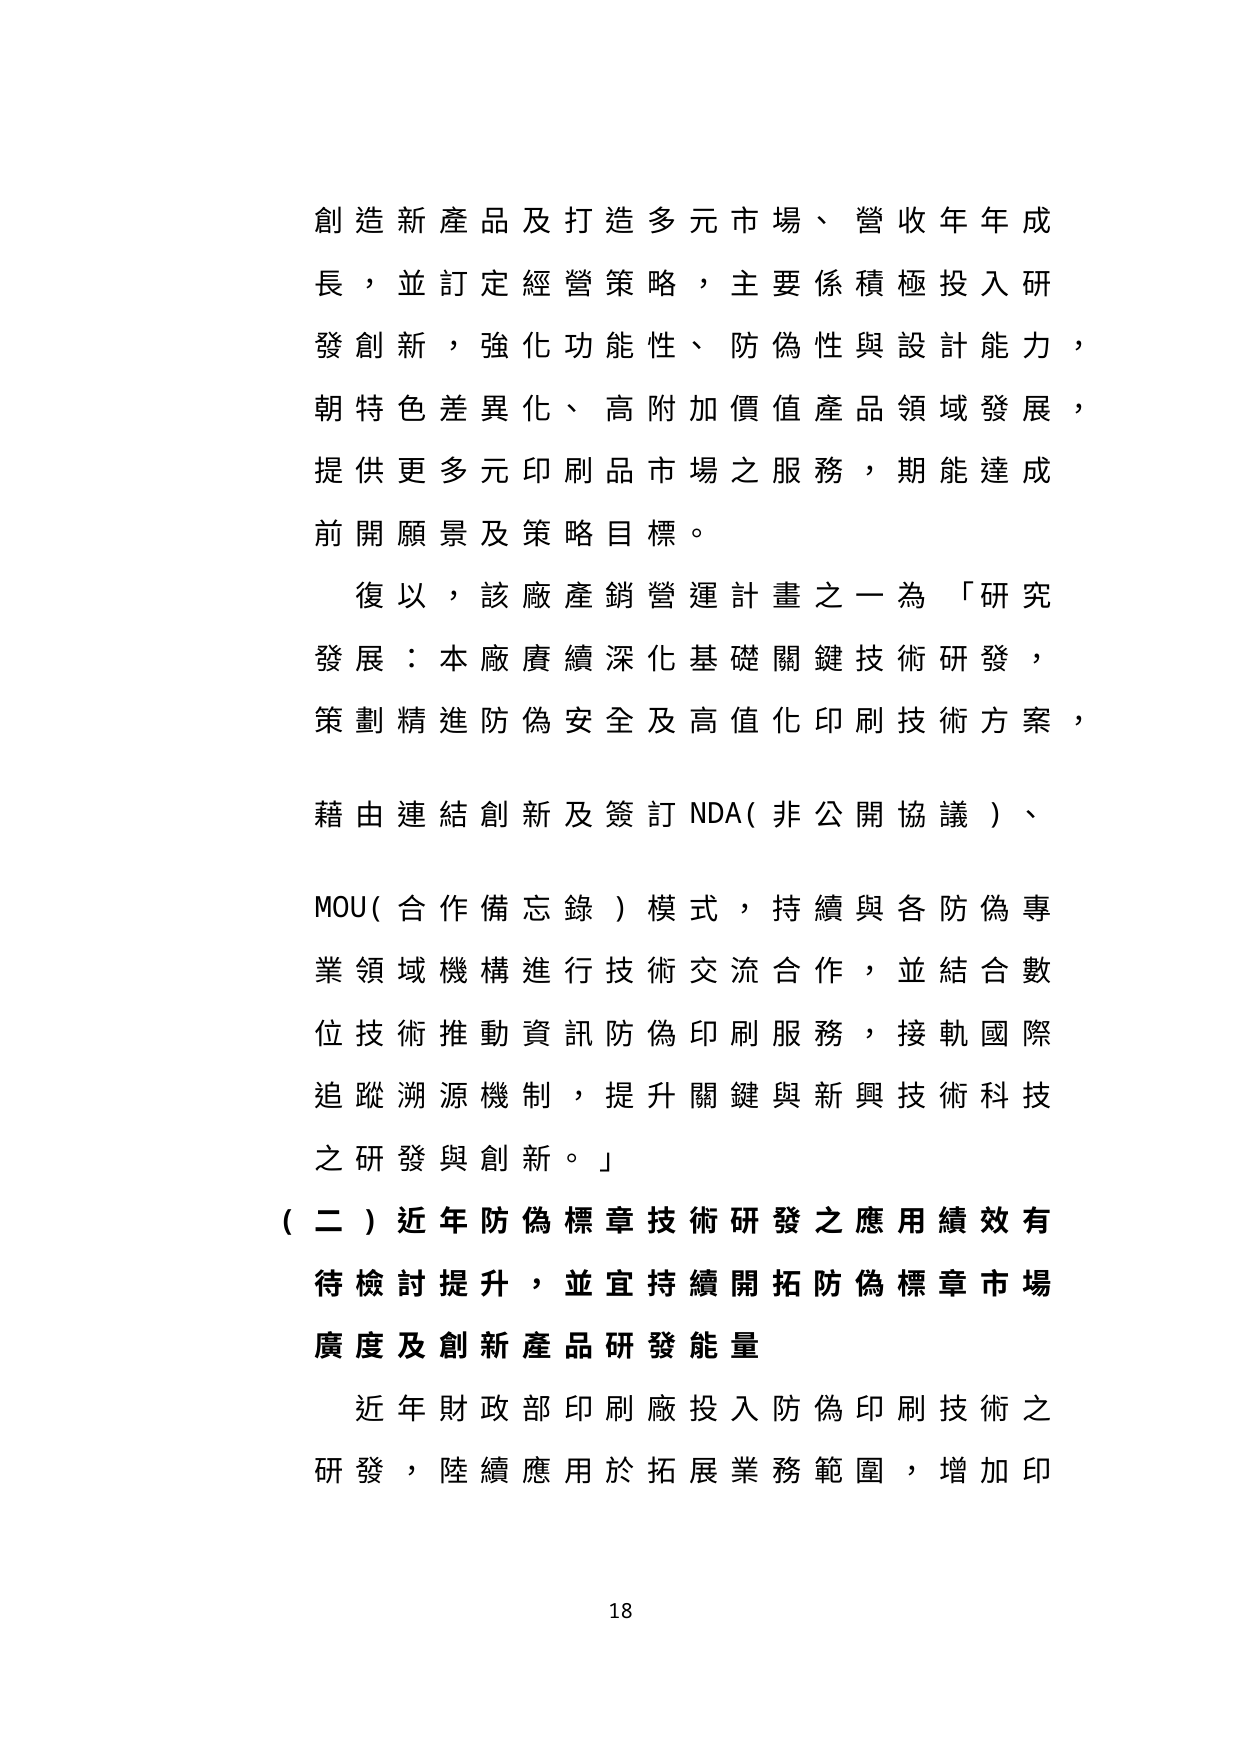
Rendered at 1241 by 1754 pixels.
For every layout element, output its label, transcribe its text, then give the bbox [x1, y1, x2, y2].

text 近年財政部印刷廠投入防偽印刷技術之研發，陸續應用於拓展業務範圍，增加印 [271, 1365, 1058, 1490]
text 依財政部印刷廠109年度預算案書，其3大願景中除「提升發票印製效能」外，尚包含「結合數位印刷技術，積極開拓市場通路」，相應之策略目標為掌握新技術、創造新產品及打造多元市場、營收年年成長，並訂定經營策略，主要係積極投入研發創新，強化功能性、防偽性與設計能力，朝特色差異化、高附加價值產品領域發展，提供更多元印刷品市場之服務，期能達成前開願景及策略目標。 [271, 177, 1058, 552]
text (二)近年防偽標章技術研發之應用績效有待檢討提升，並宜持續開拓防偽標章市場廣度及創新產品研發能量 [242, 1177, 1058, 1365]
text 復以，該廠產銷營運計畫之一為「研究發展：本廠賡續深化基礎關鍵技術研發，策劃精進防偽安全及高值化印刷技術方案，藉由連結創新及簽訂NDA(非公開協議)、MOU(合作備忘錄)模式，持續與各防偽專業領域機構進行技術交流合作，並結合數位技術推動資訊防偽印刷服務，接軌國際追蹤溯源機制，提升關鍵與新興技術科技之研發與創新。」 [271, 552, 1058, 1177]
